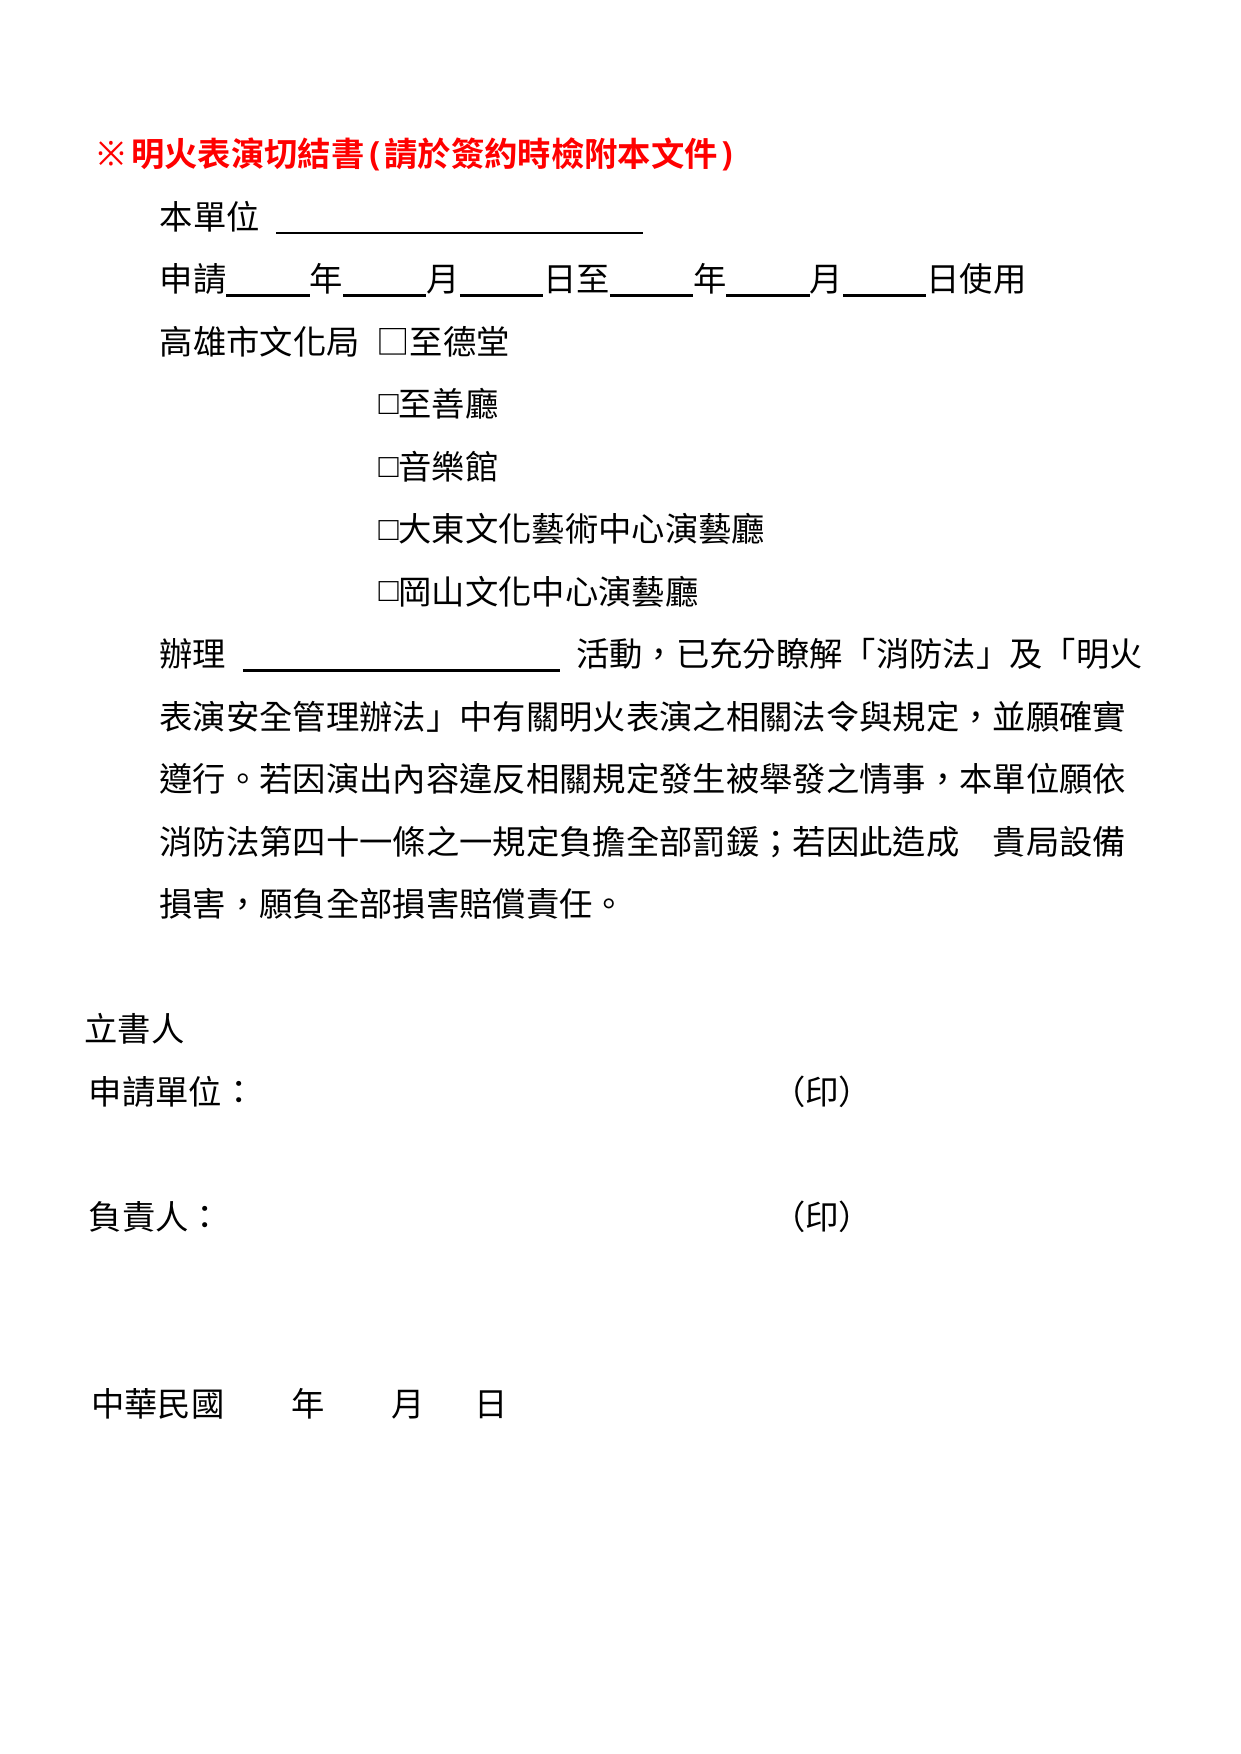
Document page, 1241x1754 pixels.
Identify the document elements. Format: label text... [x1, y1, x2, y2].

text 高雄市文化局 □至德堂 [159, 298, 1152, 361]
text □音樂館 [159, 423, 1152, 486]
text □岡山文化中心演藝廳 [159, 548, 1152, 611]
list 明火表演切結書(請於簽約時檢附本文件) [91, 111, 1152, 173]
text 中華民國 年 月 日 [91, 1361, 1152, 1423]
text 負責人： （印） [89, 1173, 1152, 1236]
text 立書人 [84, 986, 1152, 1048]
text □大東文化藝術中心演藝廳 [159, 486, 1152, 548]
text □至善廳 [159, 361, 1152, 423]
text 辦理 活動，已充分瞭解「消防法」及「明火表演安全管理辦法」中有關明火表演之相關法令與規定，並願確實遵行。若因演出內容違反相關規定發生被舉發之情事，本單位願依消防法第四十一條之一規定負擔全部罰鍰；若因此造成 貴局設備損害，願負全部損害賠償責任。 [159, 611, 1152, 923]
text 本單位 [159, 173, 1152, 236]
text 申請 年 月 日至 年 月 日使用 [159, 236, 1152, 298]
text 申請單位： （印） [89, 1048, 1152, 1111]
